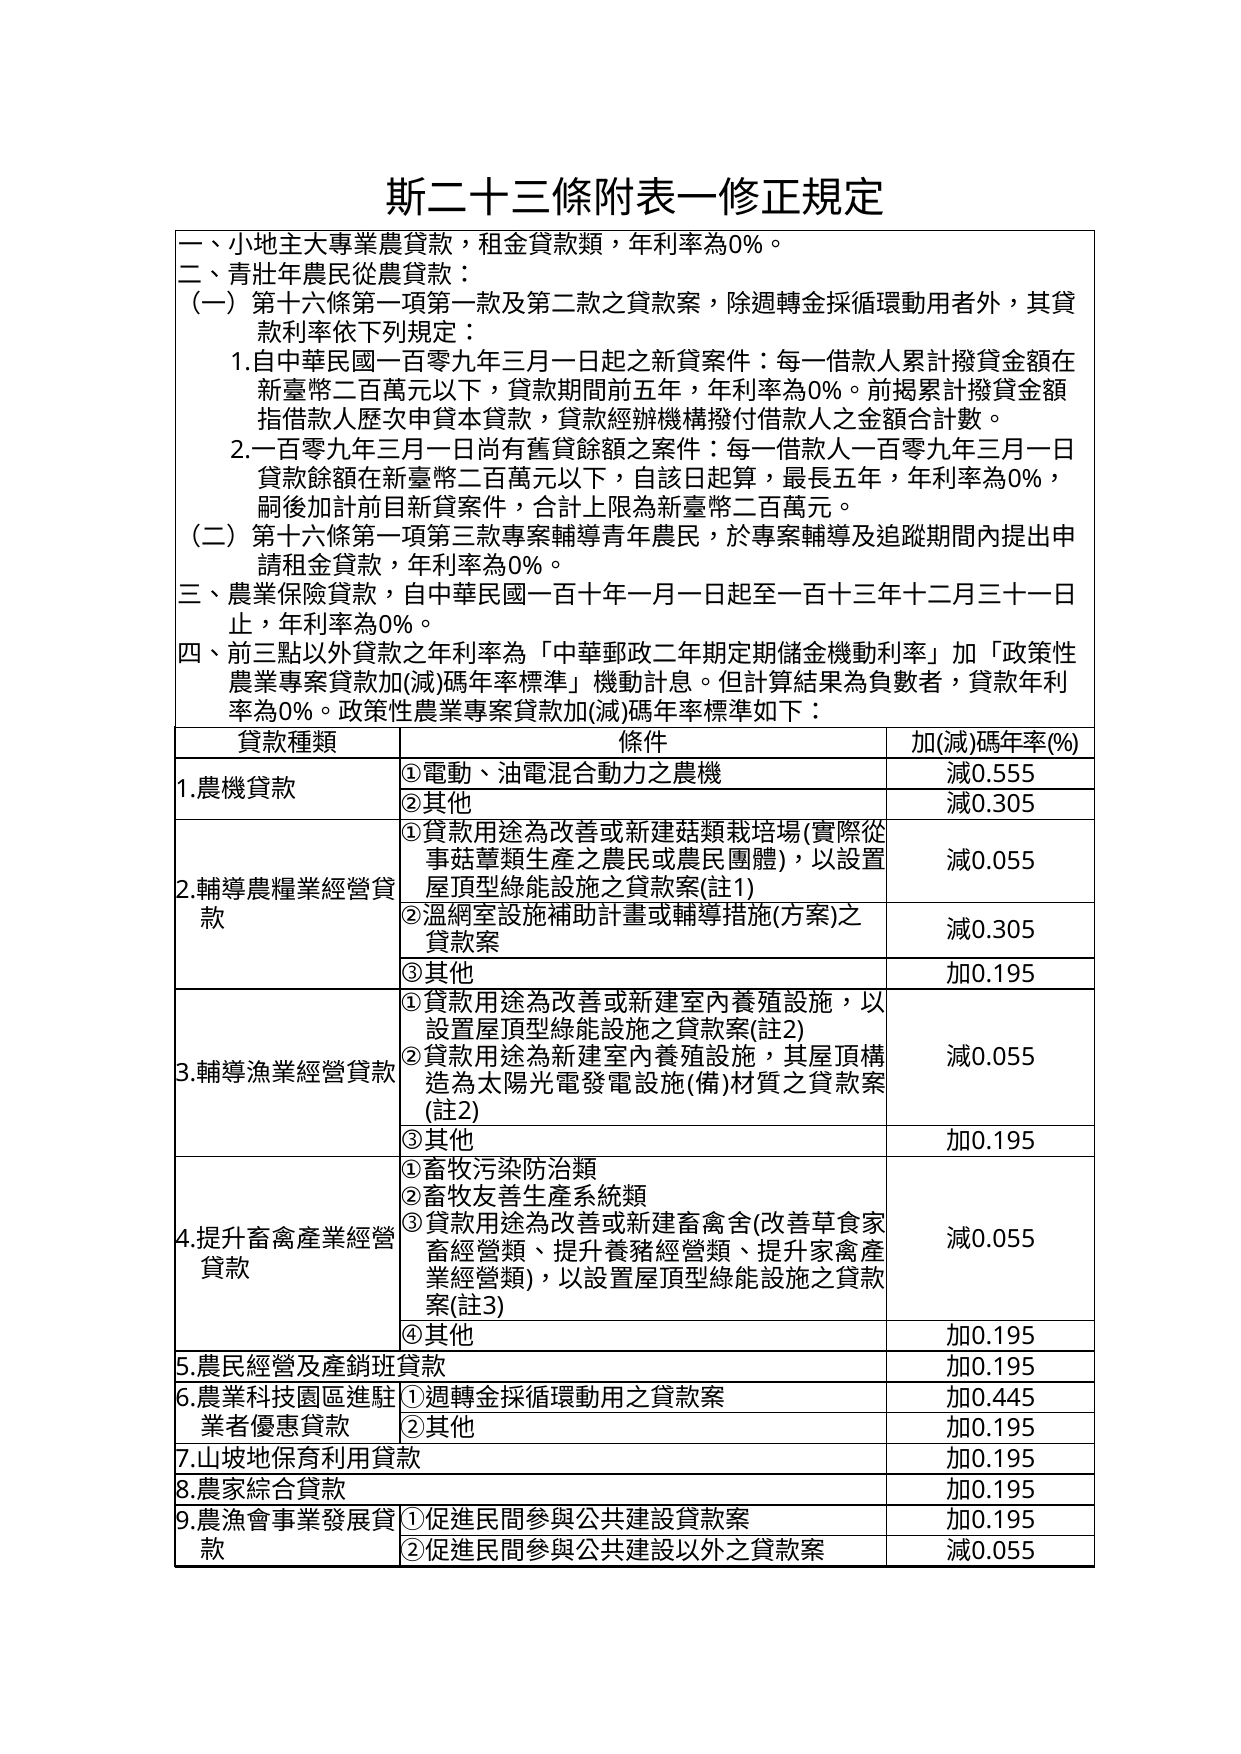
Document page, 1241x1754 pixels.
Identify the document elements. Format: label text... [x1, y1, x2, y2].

table_cell 4.提升畜禽產業經營貸款 [176, 1157, 399, 1350]
table_cell 一、小地主大專業農貸款，租金貸款類，年利率為0%。 二、青壯年農民從農貸款： （一）第十六條第一項第一款及第二款之貸款案，除週轉金採循環動用者外，其貸款利率依下列規定： 1.自中華民國一百零九年三月一日起之新貸案件：每一借款人累計撥貸金額在新臺幣二百萬元以下，貸款期間前五年，年利率為0%。前揭累計撥貸金額指借款人歷次申貸本貸款，貸款經辦機構撥付借款人之金額合計數。 2.一百零九年三月一日尚有舊貸餘額之案件：每一借款人一百零九年三月一日貸款餘額在新臺幣二百萬元以下，自該日起算，最長五年，年利率為0%，嗣後加計前目新貸案件，合計上限為新臺幣二百萬元。 （二）第十六條第一項第三款專案輔導青年農民，於專案輔導及追蹤期間內提出申請租金貸款，年利率為0%。 三、農業保險貸款，自中華民國一百十年一月一日起至一百十三年十二月三十一日止，年利率為0%。 四、前三點以外貸款之年利率為「中華郵政二年期定期儲金機動利率」加「政策性農業專案貸款加(減)碼年率標準」機動計息。但計算結果為負數者，貸款年利率為0%。政策性農業專案貸款加(減)碼年率標準如下： [176, 231, 1094, 726]
table_cell 加0.195 [887, 1475, 1094, 1504]
table_cell ①貸款用途為改善或新建室內養殖設施，以設置屋頂型綠能設施之貸款案(註2) ②貸款用途為新建室內養殖設施，其屋頂構造為太陽光電發電設施(備)材質之貸款案(註2) [401, 990, 886, 1125]
table_cell 加0.195 [887, 1413, 1094, 1442]
table_cell 減0.055 [887, 1157, 1094, 1319]
table_header 貸款種類 [176, 728, 399, 757]
table_cell 減0.055 [887, 1536, 1094, 1565]
table_cell ①畜牧污染防治類 ②畜牧友善生產系統類 貸款用途為改善或新建畜禽舍(改善草食家畜經營類、提升養豬經營類、提升家禽產業經營類)，以設置屋頂型綠能設施之貸款案(註3) [401, 1157, 886, 1319]
table_cell 2.輔導農糧業經營貸款 [176, 820, 399, 988]
table_header 條件 [401, 728, 886, 757]
table_cell 1.農機貸款 [176, 759, 399, 818]
table_cell 加0.195 [887, 1321, 1094, 1350]
table_cell 加0.195 [887, 1126, 1094, 1156]
table_header 加(減)碼年率(%) [887, 728, 1094, 757]
table_cell 6.農業科技園區進駐業者優惠貸款 [176, 1383, 399, 1442]
table_cell m其他 [401, 1321, 886, 1350]
table_cell ①促進民間參與公共建設貸款案 [401, 1506, 886, 1535]
table_cell 9.農漁會事業發展貸款 [176, 1506, 399, 1565]
table_cell ②其他 [401, 1413, 886, 1442]
table_cell ②促進民間參與公共建設以外之貸款案 [401, 1536, 886, 1565]
table_cell ②溫網室設施補助計畫或輔導措施(方案)之貸款案 [401, 903, 886, 957]
table_cell 減0.555 [887, 759, 1094, 788]
table_cell 其他 [401, 959, 886, 988]
table_cell 減0.055 [887, 990, 1094, 1125]
table_cell 7.山坡地保育利用貸款 [176, 1444, 886, 1473]
table_cell 加0.195 [887, 1352, 1094, 1381]
table_cell 減0.305 [887, 903, 1094, 957]
table_cell 其他 [401, 1126, 886, 1156]
table_cell ①貸款用途為改善或新建菇類栽培場(實際從事菇蕈類生產之農民或農民團體)，以設置屋頂型綠能設施之貸款案(註1) [401, 820, 886, 901]
table_cell 加0.195 [887, 959, 1094, 988]
table_cell ②其他 [401, 790, 886, 818]
table_cell 加0.195 [887, 1444, 1094, 1473]
table_cell 5.農民經營及產銷班貸款 [176, 1352, 886, 1381]
table_header 斯二十三條附表一修正規定 [175, 165, 1094, 229]
table_cell 減0.305 [887, 790, 1094, 818]
table_cell ①電動、油電混合動力之農機 [401, 759, 886, 788]
table_cell 減0.055 [887, 820, 1094, 901]
table_cell 3.輔導漁業經營貸款 [176, 990, 399, 1156]
table_cell ①週轉金採循環動用之貸款案 [401, 1383, 886, 1412]
table_cell 加0.445 [887, 1383, 1094, 1412]
table_cell 加0.195 [887, 1506, 1094, 1535]
table_cell 8.農家綜合貸款 [176, 1475, 886, 1504]
